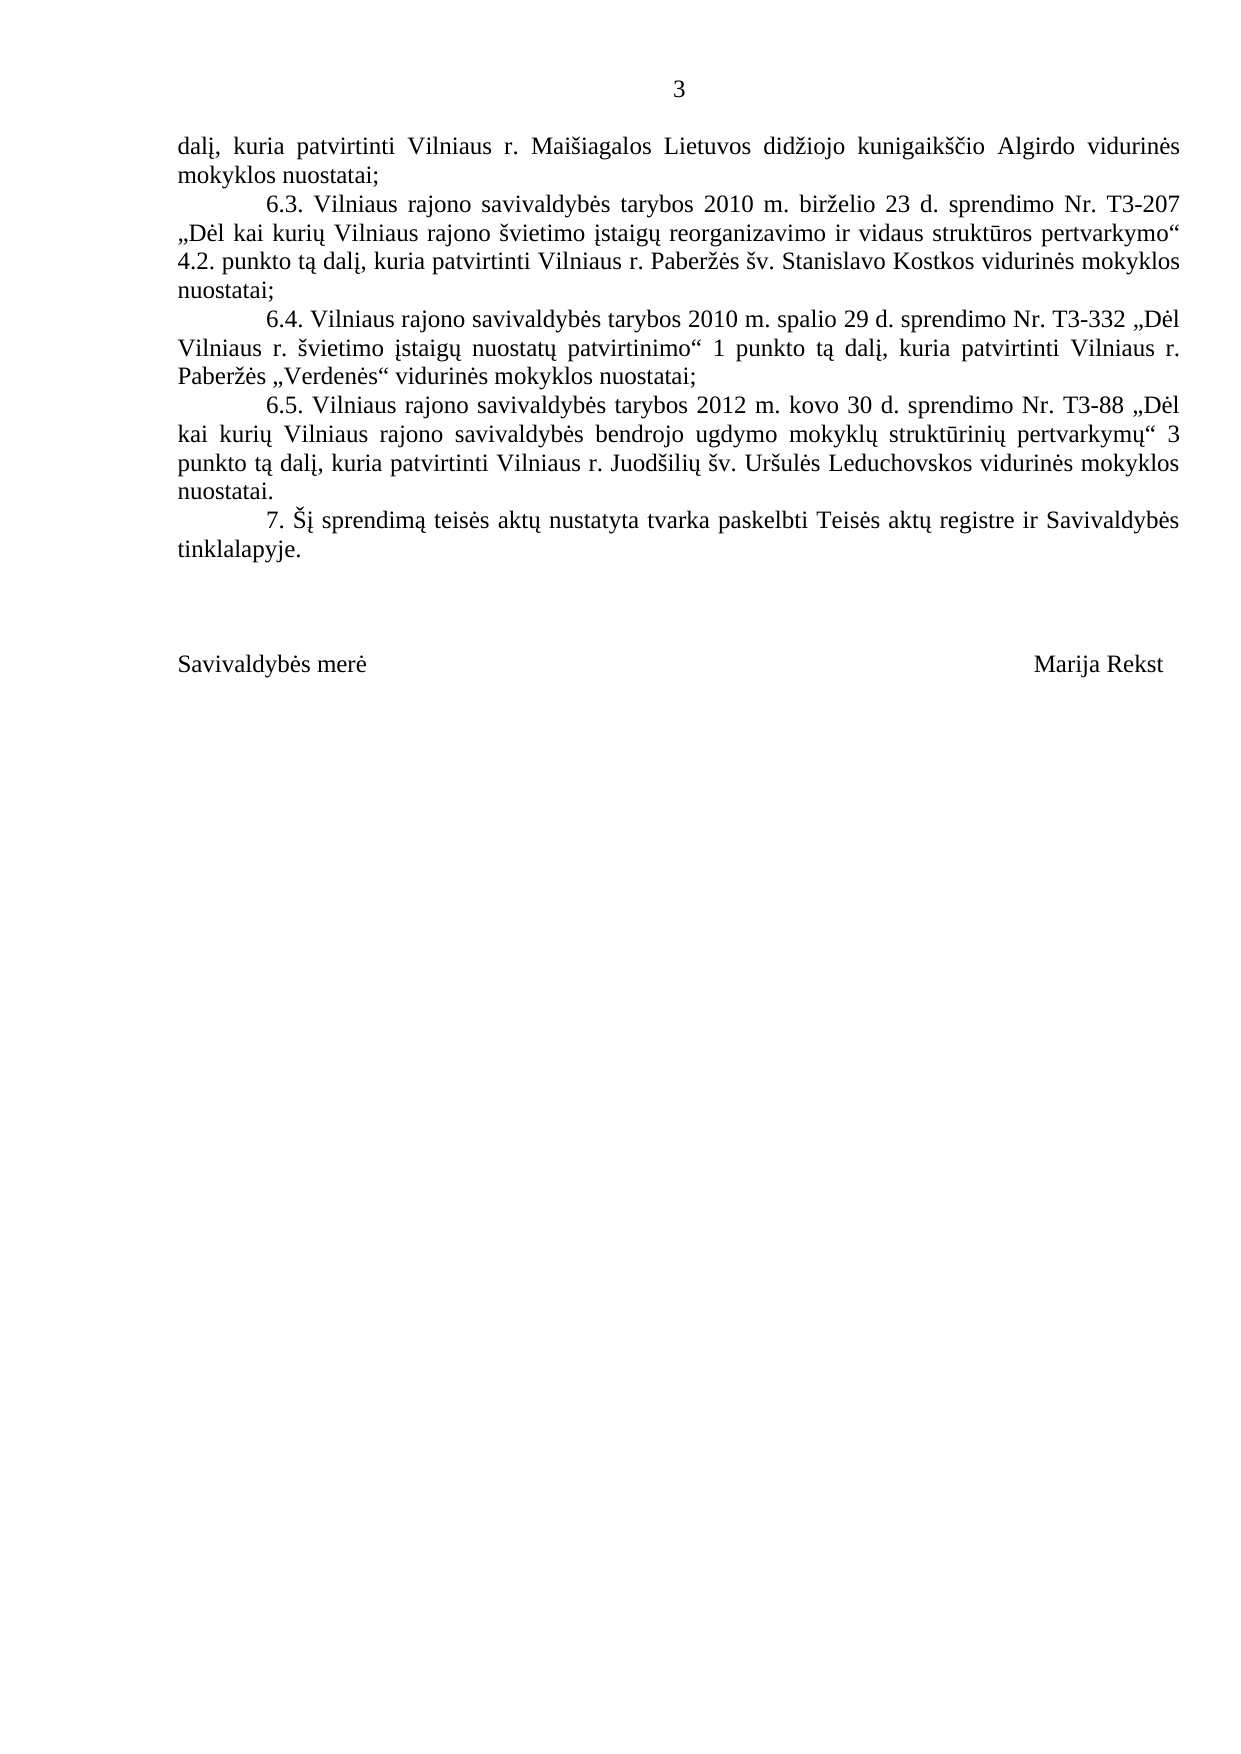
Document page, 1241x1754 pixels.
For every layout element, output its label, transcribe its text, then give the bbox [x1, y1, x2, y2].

text 6.4. Vilniaus rajono savivaldybės tarybos 2010 m. spalio 29 d. sprendimo Nr. T3-332 „Dėl Vilniaus r. švietimo įstaigų nuostatų patvirtinimo“ 1 punkto tą dalį, kuria patvirtinti Vilniaus r. Paberžės „Verdenės“ vidurinės mokyklos nuostatai; [177, 304, 1181, 390]
text dalį, kuria patvirtinti Vilniaus r. Maišiagalos Lietuvos didžiojo kunigaikščio Algirdo vidurinės mokyklos nuostatai; [177, 131, 1181, 189]
text 6.5. Vilniaus rajono savivaldybės tarybos 2012 m. kovo 30 d. sprendimo Nr. T3-88 „Dėl kai kurių Vilniaus rajono savivaldybės bendrojo ugdymo mokyklų struktūrinių pertvarkymų“ 3 punkto tą dalį, kuria patvirtinti Vilniaus r. Juodšilių šv. Uršulės Leduchovskos vidurinės mokyklos nuostatai. [177, 390, 1181, 505]
text 6.3. Vilniaus rajono savivaldybės tarybos 2010 m. birželio 23 d. sprendimo Nr. T3-207 „Dėl kai kurių Vilniaus rajono švietimo įstaigų reorganizavimo ir vidaus struktūros pertvarkymo“ 4.2. punkto tą dalį, kuria patvirtinti Vilniaus r. Paberžės šv. Stanislavo Kostkos vidurinės mokyklos nuostatai; [177, 189, 1181, 304]
text 7. Šį sprendimą teisės aktų nustatyta tvarka paskelbti Teisės aktų registre ir Savivaldybės tinklalapyje. [177, 505, 1181, 563]
text Savivaldybės merė Marija Rekst [177, 649, 1181, 678]
